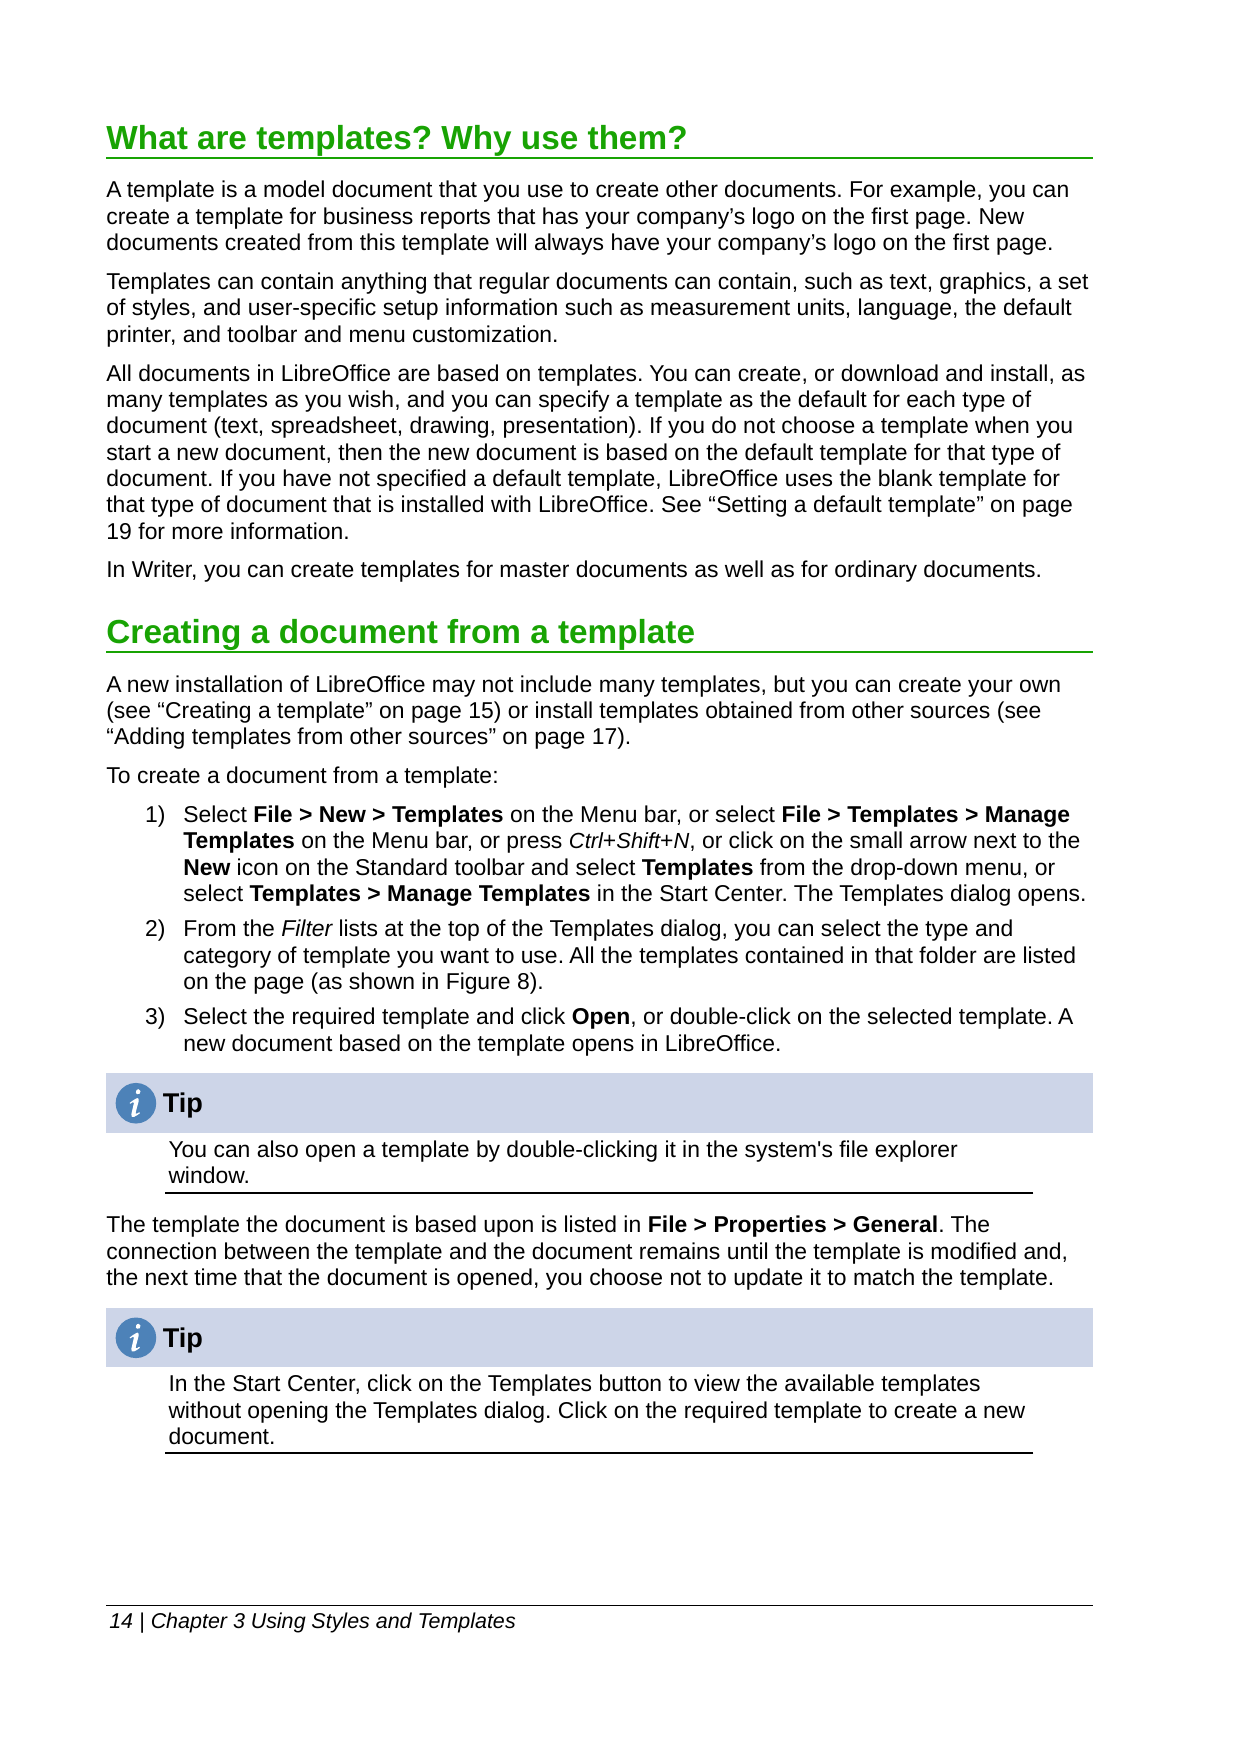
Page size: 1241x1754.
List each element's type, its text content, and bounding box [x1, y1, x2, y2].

text In Writer, you can create templates for master documents as well as for ordinary documents. [106, 556, 1093, 583]
text In the Start Center, click on the Templates button to view the available templates without opening the Templates dialog. Click on the required template to create a new document. [165, 1367, 1033, 1452]
text A template is a model document that you use to create other documents. For example, you can create a template for business reports that has your company’s logo on the first page. New documents created from this template will always have your company’s logo on the first page. [106, 176, 1093, 255]
list Select File > New > Templates on the Menu bar, or select File > Templates > Manage Templates on the Menu bar, or press Ctrl+Shift+N, or click on the small arrow next to the New icon on the Standard toolbar and select Templates from the drop-down menu, or select Templates > Manage Templates in the Start Center. The Templates dialog opens. [165, 801, 1093, 906]
text All documents in LibreOffice are based on templates. You can create, or download and install, as many templates as you wish, and you can specify a template as the default for each type of document (text, spreadsheet, drawing, presentation). If you do not choose a template when you start a new document, then the new document is based on the default template for that type of document. If you have not specified a default template, LibreOffice uses the blank template for that type of document that is installed with LibreOffice. See “Setting a default template” on page 19 for more information. [106, 359, 1093, 544]
list Select the required template and click Open, or double-click on the selected template. A new document based on the template opens in LibreOffice. [165, 1003, 1093, 1056]
subtitle Tip [106, 1308, 1093, 1367]
text You can also open a template by double-clicking it in the system's file explorer window. [165, 1133, 1033, 1192]
text To create a document from a template: [106, 762, 1093, 788]
text A new installation of LibreOffice may not include many templates, but you can create your own (see “Creating a template” on page 15) or install templates obtained from other sources (see “Adding templates from other sources” on page 17). [106, 671, 1093, 749]
subtitle Tip [106, 1073, 1093, 1133]
subtitle What are templates? Why use them? [106, 118, 1093, 157]
subtitle Creating a document from a template [106, 612, 1093, 651]
list From the Filter lists at the top of the Templates dialog, you can select the type and category of template you want to use. All the templates contained in that folder are listed on the page (as shown in Figure 8). [165, 915, 1093, 994]
text The template the document is based upon is listed in File > Properties > General. The connection between the template and the document remains until the template is modified and, the next time that the document is opened, you choose not to update it to match the template. [106, 1211, 1093, 1290]
text Templates can contain anything that regular documents can contain, such as text, graphics, a set of styles, and user-specific setup information such as measurement units, language, the default printer, and toolbar and menu customization. [106, 268, 1093, 347]
